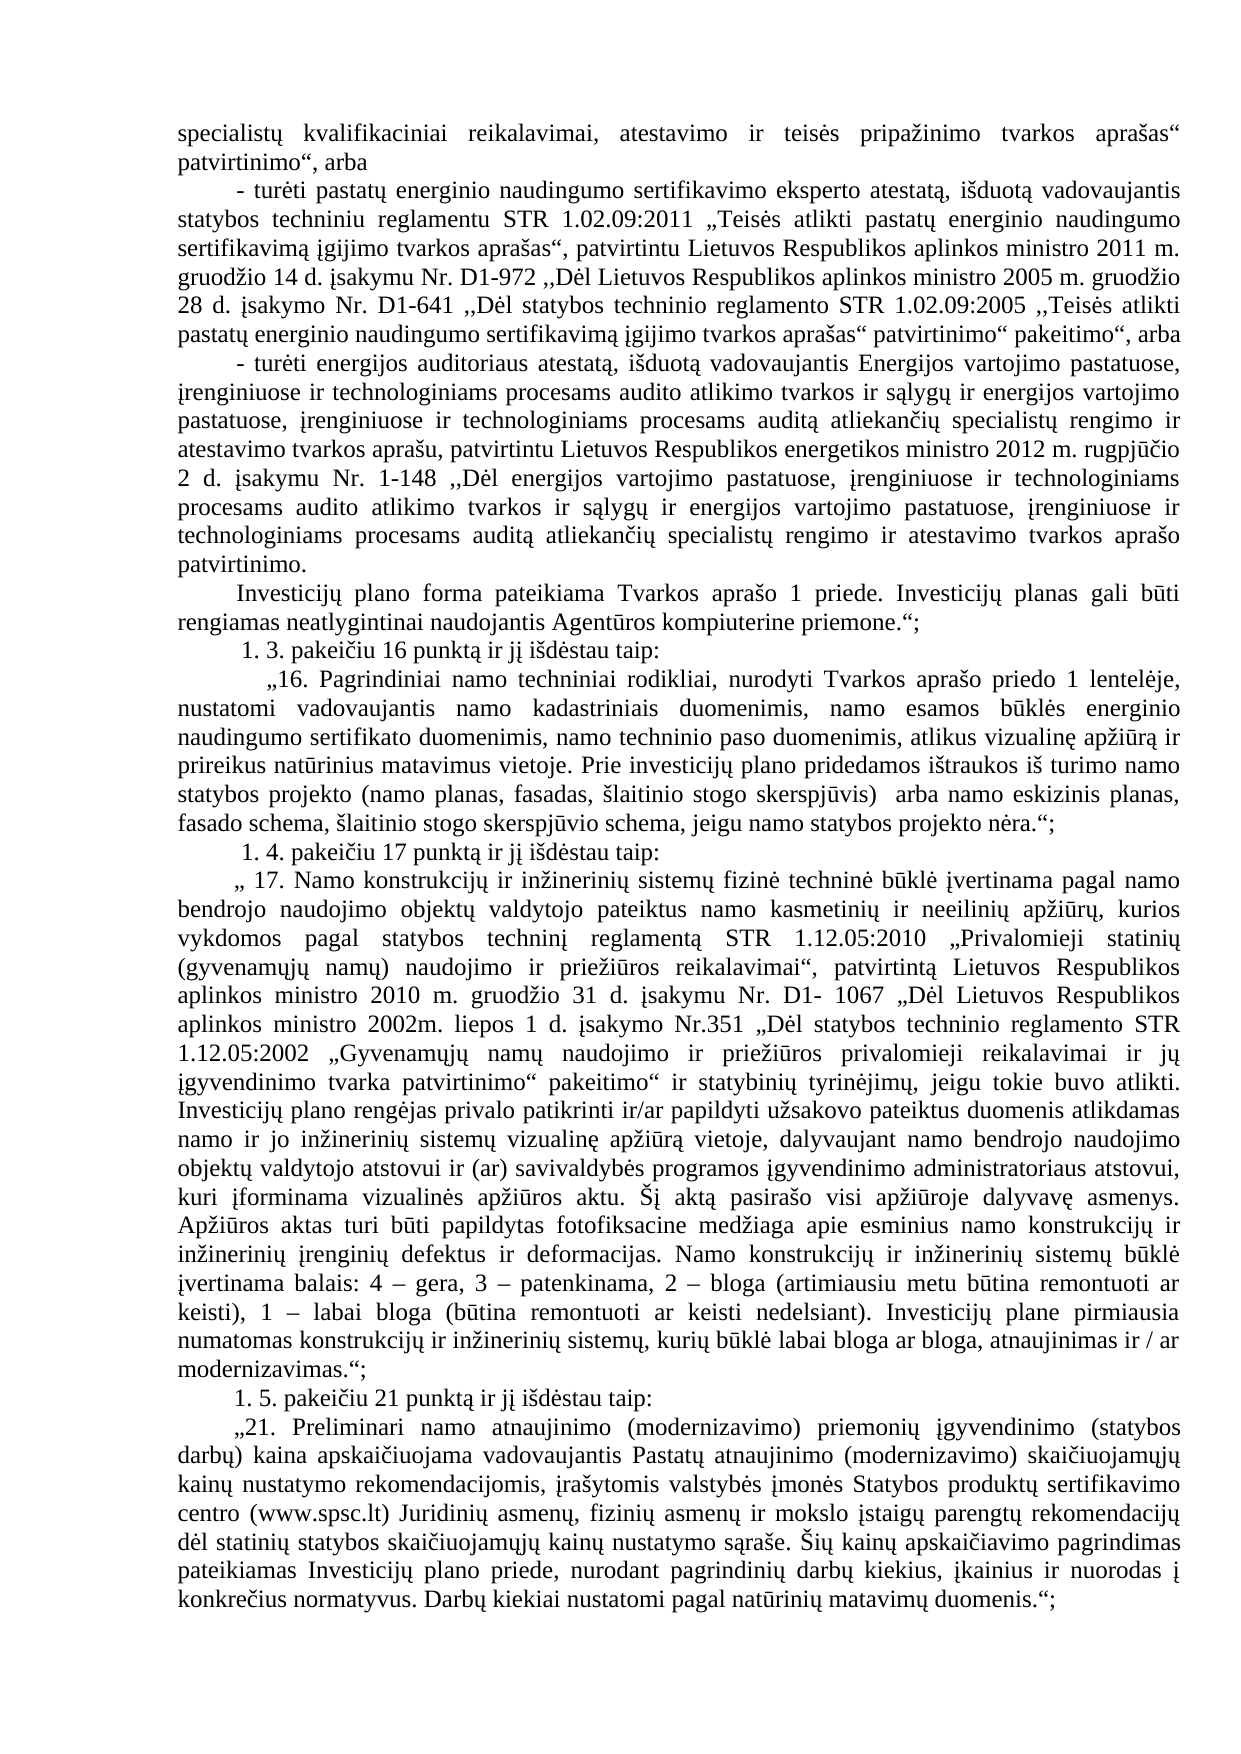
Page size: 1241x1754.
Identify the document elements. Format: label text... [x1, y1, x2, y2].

text 1. 3. pakeičiu 16 punktą ir jį išdėstau taip: [177, 636, 1181, 664]
text - turėti energijos auditoriaus atestatą, išduotą vadovaujantis Energijos vartojimo pastatuose, įrenginiuose ir technologiniams procesams audito atlikimo tvarkos ir sąlygų ir energijos vartojimo pastatuose, įrenginiuose ir technologiniams procesams auditą atliekančių specialistų rengimo ir atestavimo tvarkos aprašu, patvirtintu Lietuvos Respublikos energetikos ministro 2012 m. rugpjūčio 2 d. įsakymu Nr. 1-148 ,,Dėl energijos vartojimo pastatuose, įrenginiuose ir technologiniams procesams audito atlikimo tvarkos ir sąlygų ir energijos vartojimo pastatuose, įrenginiuose ir technologiniams procesams auditą atliekančių specialistų rengimo ir atestavimo tvarkos aprašo patvirtinimo. [177, 348, 1181, 578]
text Investicijų plano forma pateikiama Tvarkos aprašo 1 priede. Investicijų planas gali būti rengiamas neatlygintinai naudojantis Agentūros kompiuterine priemone.“; [177, 578, 1181, 636]
text specialistų kvalifikaciniai reikalavimai, atestavimo ir teisės pripažinimo tvarkos aprašas“ patvirtinimo“, arba [177, 118, 1181, 176]
text - turėti pastatų energinio naudingumo sertifikavimo eksperto atestatą, išduotą vadovaujantis statybos techniniu reglamentu STR 1.02.09:2011 „Teisės atlikti pastatų energinio naudingumo sertifikavimą įgijimo tvarkos aprašas“, patvirtintu Lietuvos Respublikos aplinkos ministro 2011 m. gruodžio 14 d. įsakymu Nr. D1-972 ,,Dėl Lietuvos Respublikos aplinkos ministro 2005 m. gruodžio 28 d. įsakymo Nr. D1-641 ,,Dėl statybos techninio reglamento STR 1.02.09:2005 ,,Teisės atlikti pastatų energinio naudingumo sertifikavimą įgijimo tvarkos aprašas“ patvirtinimo“ pakeitimo“, arba [177, 176, 1181, 348]
text 1. 4. pakeičiu 17 punktą ir jį išdėstau taip: [177, 837, 1181, 866]
text 1. 5. pakeičiu 21 punktą ir jį išdėstau taip: [177, 1383, 1181, 1412]
text „ 17. Namo konstrukcijų ir inžinerinių sistemų fizinė techninė būklė įvertinama pagal namo bendrojo naudojimo objektų valdytojo pateiktus namo kasmetinių ir neeilinių apžiūrų, kurios vykdomos pagal statybos techninį reglamentą STR 1.12.05:2010 „Privalomieji statinių (gyvenamųjų namų) naudojimo ir priežiūros reikalavimai“, patvirtintą Lietuvos Respublikos aplinkos ministro 2010 m. gruodžio 31 d. įsakymu Nr. D1- 1067 „Dėl Lietuvos Respublikos aplinkos ministro 2002m. liepos 1 d. įsakymo Nr.351 „Dėl statybos techninio reglamento STR 1.12.05:2002 „Gyvenamųjų namų naudojimo ir priežiūros privalomieji reikalavimai ir jų įgyvendinimo tvarka patvirtinimo“ pakeitimo“ ir statybinių tyrinėjimų, jeigu tokie buvo atlikti. Investicijų plano rengėjas privalo patikrinti ir/ar papildyti užsakovo pateiktus duomenis atlikdamas namo ir jo inžinerinių sistemų vizualinę apžiūrą vietoje, dalyvaujant namo bendrojo naudojimo objektų valdytojo atstovui ir (ar) savivaldybės programos įgyvendinimo administratoriaus atstovui, kuri įforminama vizualinės apžiūros aktu. Šį aktą pasirašo visi apžiūroje dalyvavę asmenys. Apžiūros aktas turi būti papildytas fotofiksacine medžiaga apie esminius namo konstrukcijų ir inžinerinių įrenginių defektus ir deformacijas. Namo konstrukcijų ir inžinerinių sistemų būklė įvertinama balais: 4 – gera, 3 – patenkinama, 2 – bloga (artimiausiu metu būtina remontuoti ar keisti), 1 – labai bloga (būtina remontuoti ar keisti nedelsiant). Investicijų plane pirmiausia numatomas konstrukcijų ir inžinerinių sistemų, kurių būklė labai bloga ar bloga, atnaujinimas ir / ar modernizavimas.“; [177, 866, 1181, 1383]
text „21. Preliminari namo atnaujinimo (modernizavimo) priemonių įgyvendinimo (statybos darbų) kaina apskaičiuojama vadovaujantis Pastatų atnaujinimo (modernizavimo) skaičiuojamųjų kainų nustatymo rekomendacijomis, įrašytomis valstybės įmonės Statybos produktų sertifikavimo centro (www.spsc.lt) Juridinių asmenų, fizinių asmenų ir mokslo įstaigų parengtų rekomendacijų dėl statinių statybos skaičiuojamųjų kainų nustatymo sąraše. Šių kainų apskaičiavimo pagrindimas pateikiamas Investicijų plano priede, nurodant pagrindinių darbų kiekius, įkainius ir nuorodas į konkrečius normatyvus. Darbų kiekiai nustatomi pagal natūrinių matavimų duomenis.“; [177, 1412, 1181, 1613]
text „16. Pagrindiniai namo techniniai rodikliai, nurodyti Tvarkos aprašo priedo 1 lentelėje, nustatomi vadovaujantis namo kadastriniais duomenimis, namo esamos būklės energinio naudingumo sertifikato duomenimis, namo techninio paso duomenimis, atlikus vizualinę apžiūrą ir prireikus natūrinius matavimus vietoje. Prie investicijų plano pridedamos ištraukos iš turimo namo statybos projekto (namo planas, fasadas, šlaitinio stogo skerspjūvis) arba namo eskizinis planas, fasado schema, šlaitinio stogo skerspjūvio schema, jeigu namo statybos projekto nėra.“; [177, 664, 1181, 837]
